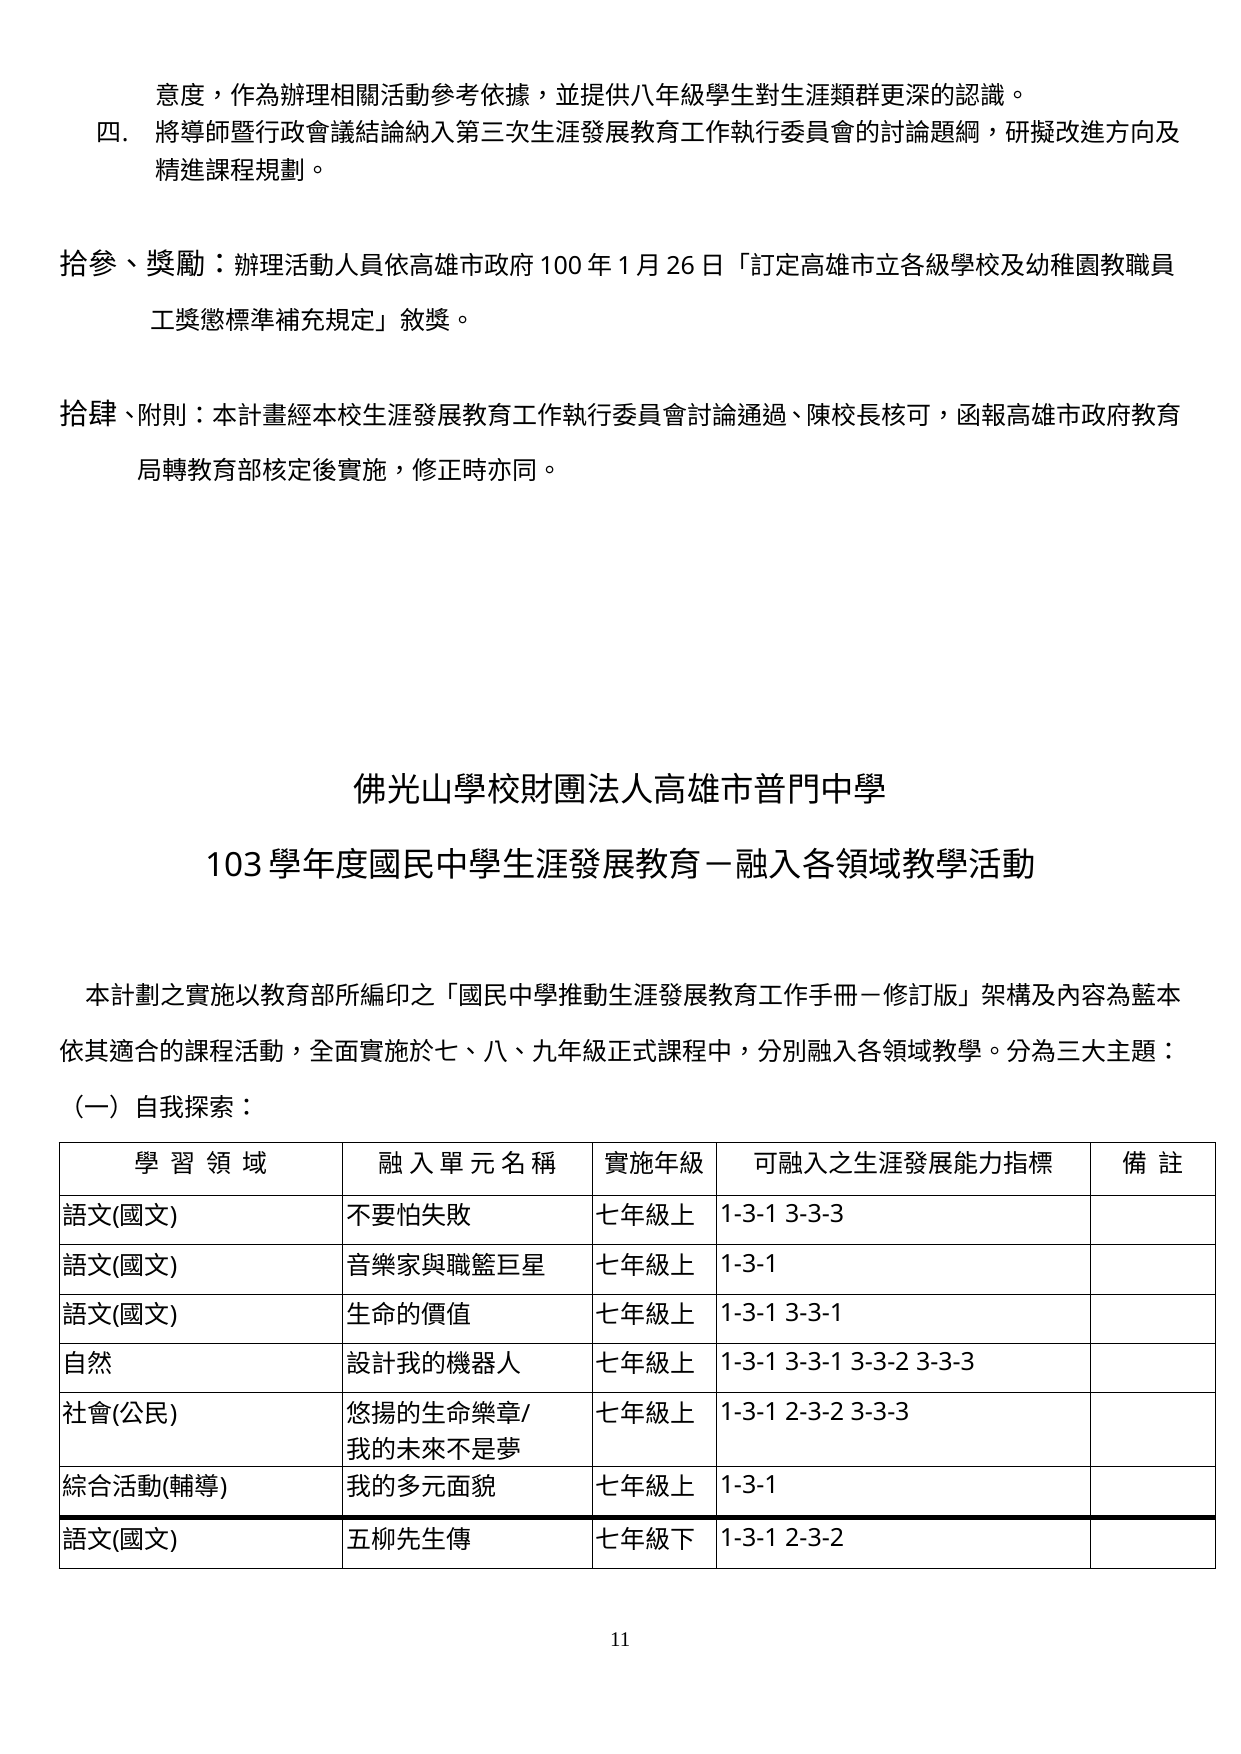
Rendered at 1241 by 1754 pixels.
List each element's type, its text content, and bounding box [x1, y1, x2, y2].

text 103學年度國民中學生涯發展教育－融入各領域教學活動 [59, 824, 1181, 899]
text 拾參、獎勵：辦理活動人員依高雄市政府100年1月26日「訂定高雄市立各級學校及幼稚園教職員 [59, 224, 1181, 299]
table_cell 生命的價值 [343, 1295, 592, 1343]
table_header 學 習 領 域 [60, 1143, 342, 1195]
table_cell 社會(公民) [60, 1393, 342, 1466]
table_cell 悠揚的生命樂章/ 我的未來不是夢 [343, 1393, 592, 1466]
table_cell 1-3-1 2-3-2 [717, 1520, 1090, 1568]
table_cell 1-3-1 3-3-3 [717, 1196, 1090, 1244]
table_cell [1091, 1295, 1215, 1343]
table_header 融 入 單 元 名 稱 [343, 1143, 592, 1195]
table_cell 1-3-1 [717, 1245, 1090, 1293]
table_cell 五柳先生傳 [343, 1520, 592, 1568]
table_cell 1-3-1 2-3-2 3-3-3 [717, 1393, 1090, 1466]
table_header 實施年級 [593, 1143, 716, 1195]
table_cell 七年級上 [593, 1344, 716, 1392]
table_cell [1091, 1245, 1215, 1293]
text 拾肆、附則：本計畫經本校生涯發展教育工作執行委員會討論通過、陳校長核可，函報高雄市政府教育 [59, 374, 1181, 449]
table_cell 七年級上 [593, 1393, 716, 1466]
table_cell 七年級下 [593, 1520, 716, 1568]
table_cell 不要怕失敗 [343, 1196, 592, 1244]
table_cell [1091, 1344, 1215, 1392]
table_cell 語文(國文) [60, 1520, 342, 1568]
table_cell 音樂家與職籃巨星 [343, 1245, 592, 1293]
text 佛光山學校財圑法人高雄市普門中學 [59, 749, 1181, 824]
text 工獎懲標準補充規定」敘獎。 [59, 299, 1181, 337]
table_cell 語文(國文) [60, 1196, 342, 1244]
table_cell 1-3-1 3-3-1 3-3-2 3-3-3 [717, 1344, 1090, 1392]
list 意度，作為辦理相關活動參考依據，並提供八年級學生對生涯類群更深的認識。 [97, 74, 1181, 112]
table_cell [1091, 1393, 1215, 1466]
table_cell 1-3-1 3-3-1 [717, 1295, 1090, 1343]
table_cell 語文(國文) [60, 1295, 342, 1343]
text （一）自我探索： [59, 1086, 1181, 1124]
table_cell [1091, 1467, 1215, 1515]
table_cell 我的多元面貌 [343, 1467, 592, 1515]
table_cell [1091, 1520, 1215, 1568]
table_cell 七年級上 [593, 1295, 716, 1343]
table_cell 七年級上 [593, 1467, 716, 1515]
table_cell 語文(國文) [60, 1245, 342, 1293]
text 本計劃之實施以教育部所編印之「國民中學推動生涯發展教育工作手冊－修訂版」架構及內容為藍本，依其適合的課程活動，全面實施於七、八、九年級正式課程中，分別融入各領域教學。分為三大主題： [59, 974, 1181, 1068]
table_cell 七年級上 [593, 1245, 716, 1293]
list 將導師暨行政會議結論納入第三次生涯發展教育工作執行委員會的討論題綱，研擬改進方向及精進課程規劃。 [97, 112, 1181, 187]
table_cell 七年級上 [593, 1196, 716, 1244]
table_cell 綜合活動(輔導) [60, 1467, 342, 1515]
table_cell 設計我的機器人 [343, 1344, 592, 1392]
table_header 備 註 [1091, 1143, 1215, 1195]
table_header 可融入之生涯發展能力指標 [717, 1143, 1090, 1195]
table_cell 1-3-1 [717, 1467, 1090, 1515]
table_cell 自然 [60, 1344, 342, 1392]
table_cell [1091, 1196, 1215, 1244]
text 局轉教育部核定後實施，修正時亦同。 [59, 449, 1181, 487]
